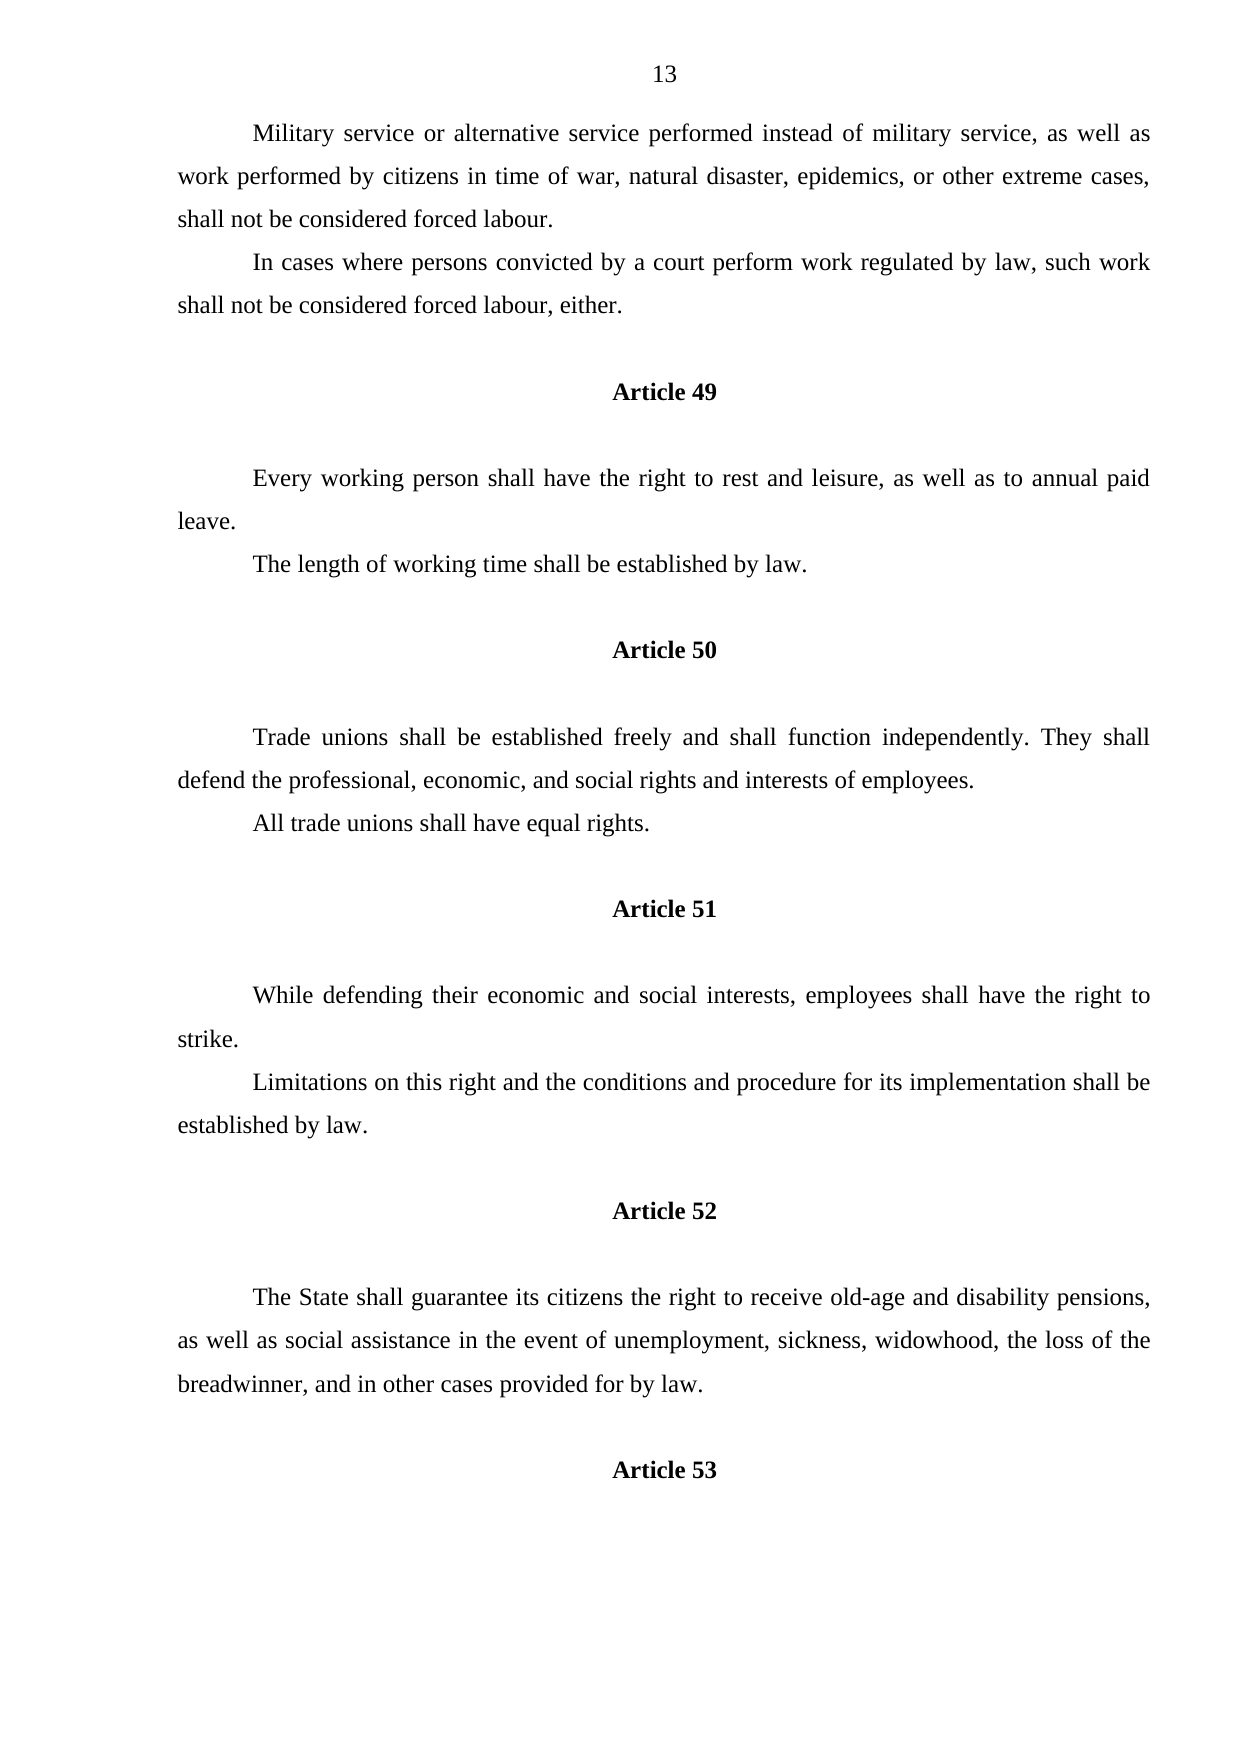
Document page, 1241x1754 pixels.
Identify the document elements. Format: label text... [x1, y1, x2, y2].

text Trade unions shall be established freely and shall function independently. They shall defend the professional, economic, and social rights and interests of employees. [177, 722, 1152, 794]
text Article 51 [177, 894, 1152, 923]
text Limitations on this right and the conditions and procedure for its implementation shall be established by law. [177, 1067, 1152, 1139]
text Article 50 [177, 636, 1152, 664]
text Article 49 [177, 377, 1152, 406]
text Article 52 [177, 1196, 1152, 1225]
text The State shall guarantee its citizens the right to receive old-age and disability pensions, as well as social assistance in the event of unemployment, sickness, widowhood, the loss of the breadwinner, and in other cases provided for by law. [177, 1282, 1152, 1397]
text All trade unions shall have equal rights. [177, 808, 1152, 837]
text Military service or alternative service performed instead of military service, as well as work performed by citizens in time of war, natural disaster, epidemics, or other extreme cases, shall not be considered forced labour. [177, 118, 1152, 233]
text While defending their economic and social interests, employees shall have the right to strike. [177, 981, 1152, 1052]
text Article 53 [177, 1455, 1152, 1484]
text The length of working time shall be established by law. [177, 549, 1152, 578]
text In cases where persons convicted by a court perform work regulated by law, such work shall not be considered forced labour, either. [177, 247, 1152, 319]
text Every working person shall have the right to rest and leisure, as well as to annual paid leave. [177, 463, 1152, 535]
